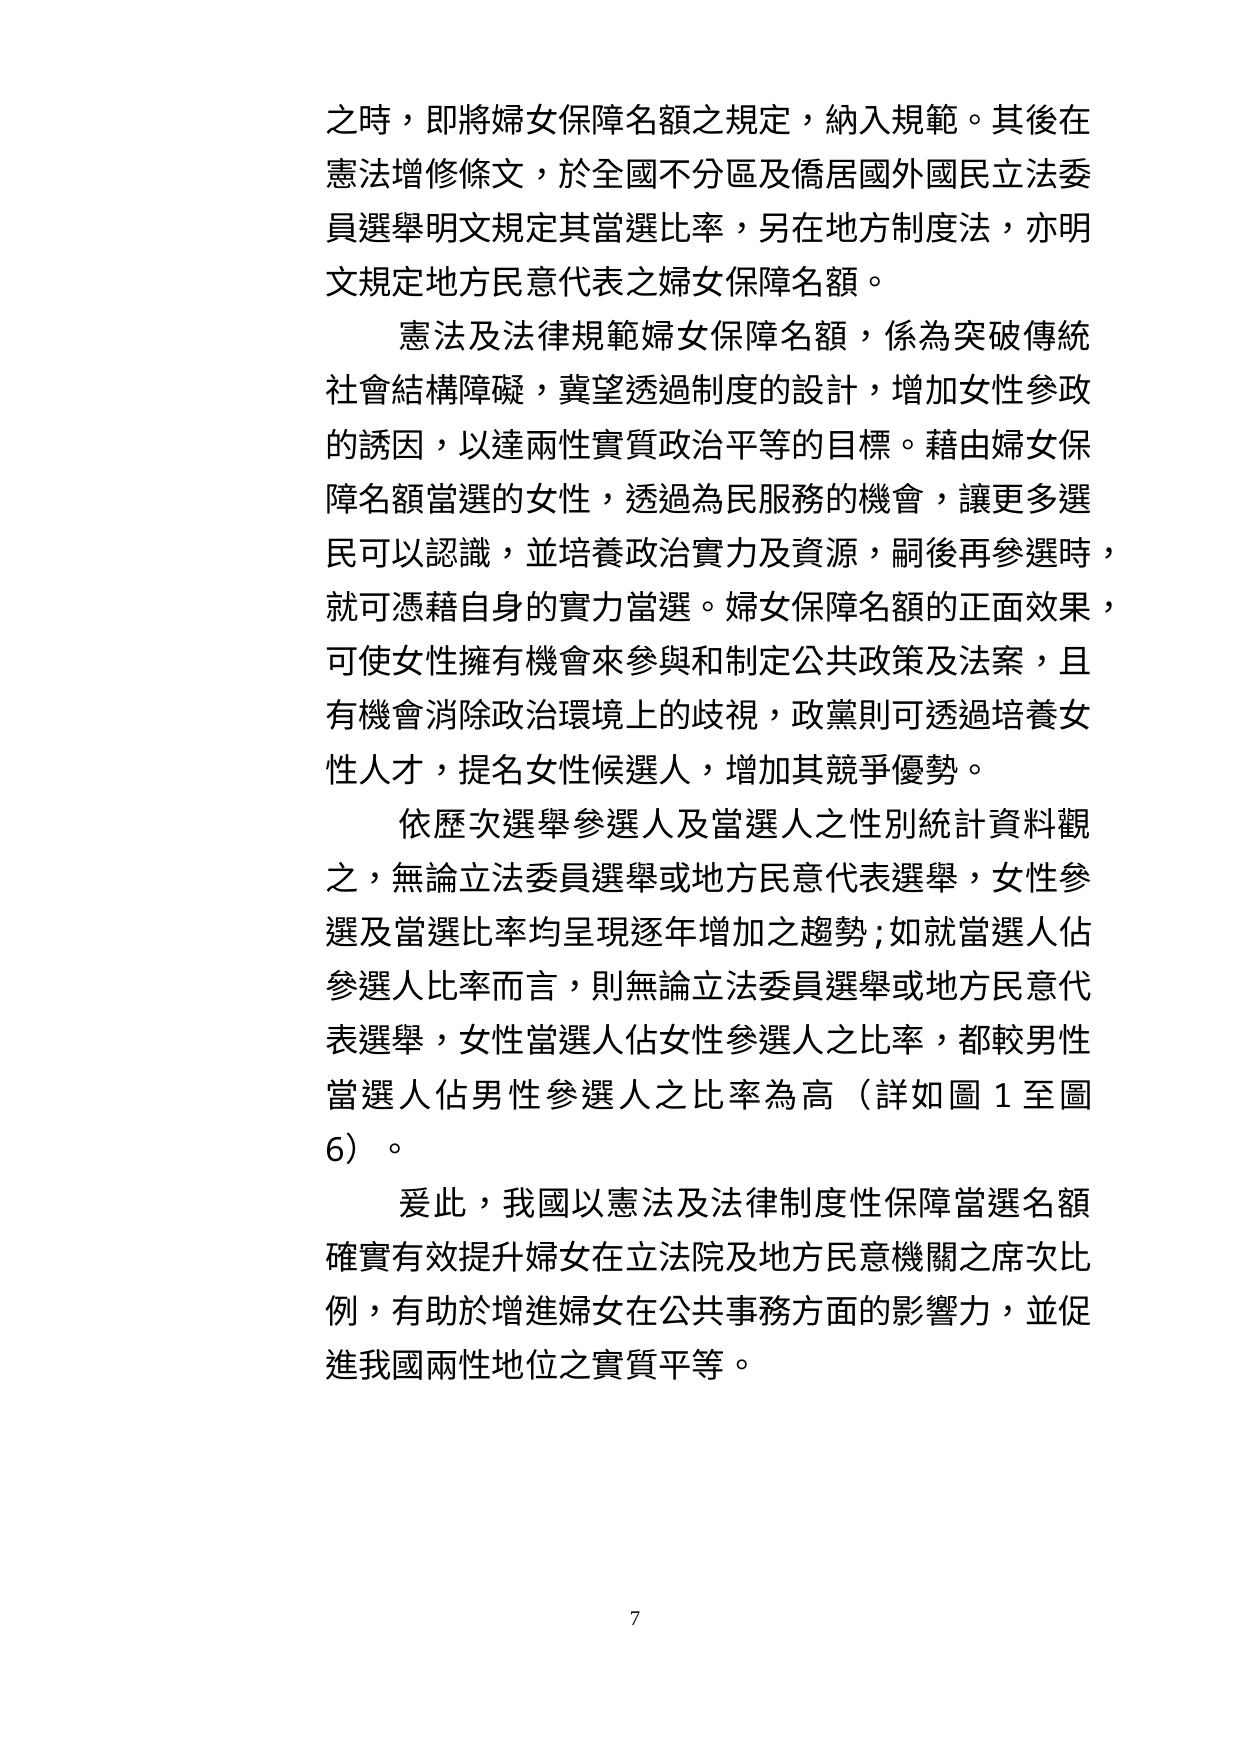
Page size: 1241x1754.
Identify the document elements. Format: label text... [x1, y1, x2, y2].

text 爰此，我國以憲法及法律制度性保障當選名額確實有效提升婦女在立法院及地方民意機關之席次比例，有助於增進婦女在公共事務方面的影響力，並促進我國兩性地位之實質平等。 [325, 1172, 1092, 1389]
text 之時，即將婦女保障名額之規定，納入規範。其後在憲法增修條文，於全國不分區及僑居國外國民立法委員選舉明文規定其當選比率，另在地方制度法，亦明文規定地方民意代表之婦女保障名額。 [325, 89, 1092, 305]
text 依歷次選舉參選人及當選人之性別統計資料觀之，無論立法委員選舉或地方民意代表選舉，女性參選及當選比率均呈現逐年增加之趨勢;如就當選人佔參選人比率而言，則無論立法委員選舉或地方民意代表選舉，女性當選人佔女性參選人之比率，都較男性當選人佔男性參選人之比率為高（詳如圖1至圖6）。 [325, 793, 1092, 1172]
text 憲法及法律規範婦女保障名額，係為突破傳統社會結構障礙，冀望透過制度的設計，增加女性參政的誘因，以達兩性實質政治平等的目標。藉由婦女保障名額當選的女性，透過為民服務的機會，讓更多選民可以認識，並培養政治實力及資源，嗣後再參選時，就可憑藉自身的實力當選。婦女保障名額的正面效果，可使女性擁有機會來參與和制定公共政策及法案，且有機會消除政治環境上的歧視，政黨則可透過培養女性人才，提名女性候選人，增加其競爭優勢。 [325, 305, 1092, 793]
